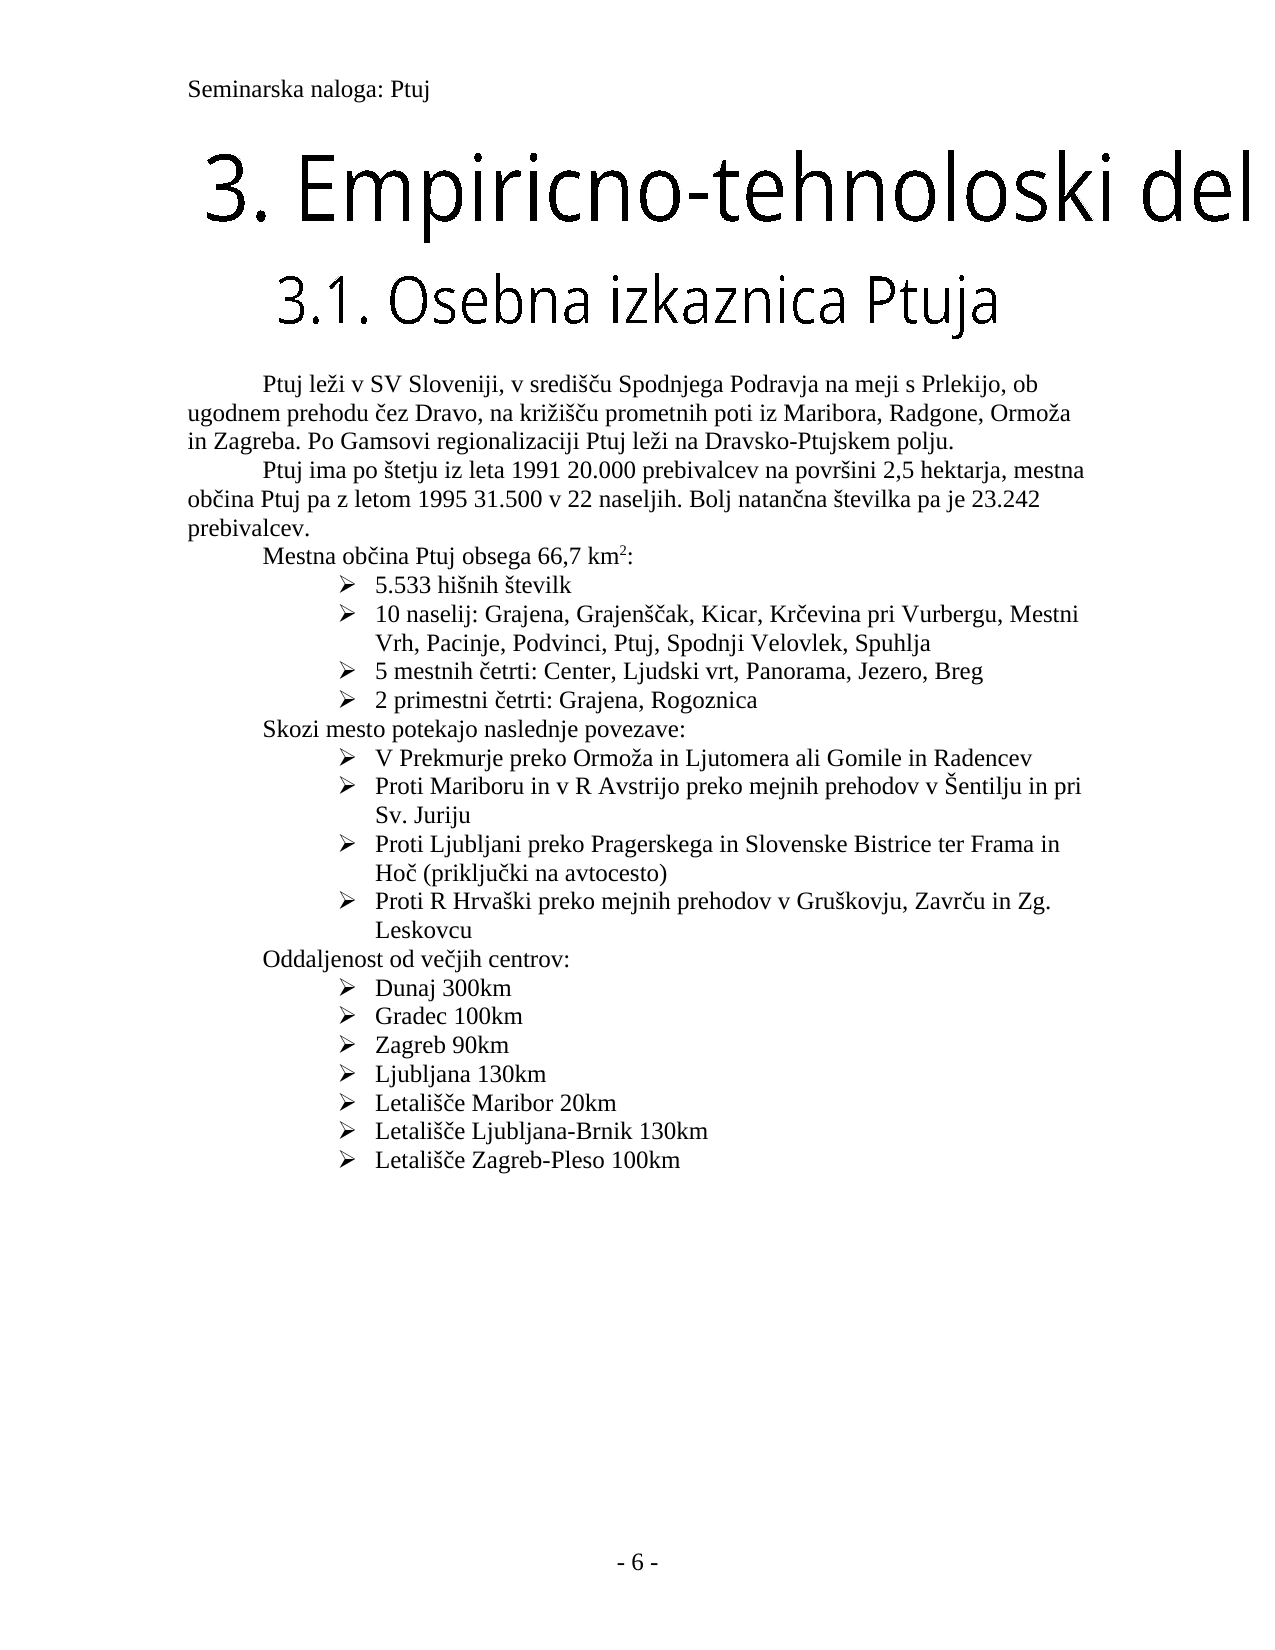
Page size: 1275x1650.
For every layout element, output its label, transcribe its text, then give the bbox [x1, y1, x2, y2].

list 5 mestnih četrti: Center, Ljudski vrt, Panorama, Jezero, Breg [337, 656, 1087, 685]
list Proti Mariboru in v R Avstrijo preko mejnih prehodov v Šentilju in pri Sv. Juriju [337, 771, 1087, 829]
list Zagreb 90km [337, 1030, 1087, 1059]
list 10 naselij: Grajena, Grajenščak, Kicar, Krčevina pri Vurbergu, Mestni Vrh, Pacinje, Podvinci, Ptuj, Spodnji Velovlek, Spuhlja [337, 599, 1087, 656]
list Proti R Hrvaški preko mejnih prehodov v Gruškovju, Zavrču in Zg. Leskovcu [337, 886, 1087, 944]
text Ptuj ima po štetju iz leta 1991 20.000 prebivalcev na površini 2,5 hektarja, mestna občina Ptuj pa z letom 1995 31.500 v 22 naseljih. Bolj natančna številka pa je 23.242 prebivalcev. [187, 455, 1087, 541]
list Letališče Ljubljana-Brnik 130km [337, 1116, 1087, 1145]
text Skozi mesto potekajo naslednje povezave: [262, 714, 1087, 743]
list Letališče Zagreb-Pleso 100km [337, 1145, 1087, 1174]
text Oddaljenost od večjih centrov: [262, 944, 1087, 973]
list Dunaj 300km [337, 973, 1087, 1001]
list Letališče Maribor 20km [337, 1088, 1087, 1116]
list Gradec 100km [337, 1001, 1087, 1030]
list V Prekmurje preko Ormoža in Ljutomera ali Gomile in Radencev [337, 743, 1087, 771]
text Mestna občina Ptuj obsega 66,7 km2: [187, 541, 1087, 570]
list Ljubljana 130km [337, 1059, 1087, 1088]
list 2 primestni četrti: Grajena, Rogoznica [337, 685, 1087, 714]
list 5.533 hišnih številk [337, 570, 1087, 599]
text Ptuj leži v SV Sloveniji, v središču Spodnjega Podravja na meji s Prlekijo, ob ugodnem prehodu čez Dravo, na križišču prometnih poti iz Maribora, Radgone, Ormoža in Zagreba. Po Gamsovi regionalizaciji Ptuj leži na Dravsko-Ptujskem polju. [187, 369, 1087, 455]
list Proti Ljubljani preko Pragerskega in Slovenske Bistrice ter Frama in Hoč (priključki na avtocesto) [337, 829, 1087, 886]
